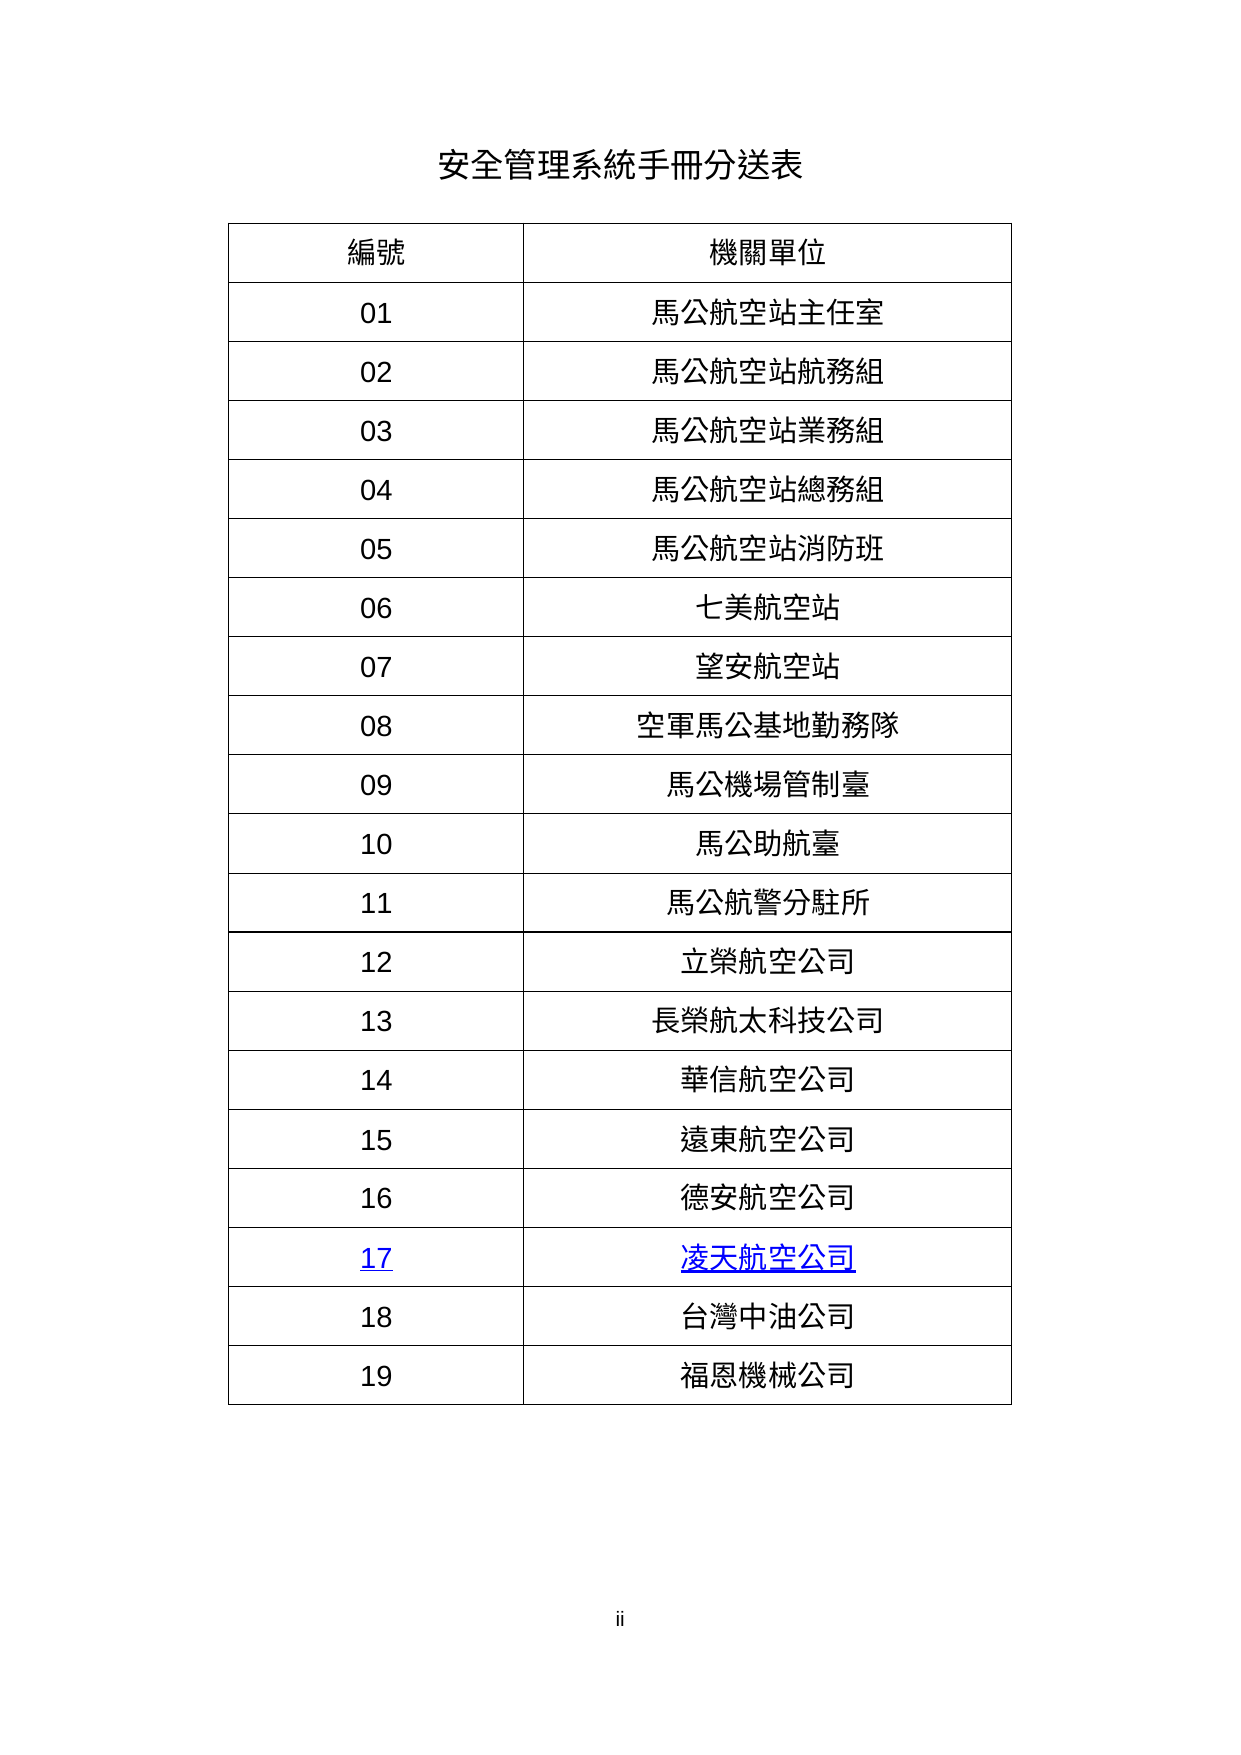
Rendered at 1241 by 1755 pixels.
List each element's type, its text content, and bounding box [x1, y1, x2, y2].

table_cell 10 [229, 814, 523, 872]
table_cell 03 [229, 401, 523, 459]
table_cell 13 [229, 992, 523, 1049]
table_header 機關單位 [524, 224, 1011, 282]
table_cell 福恩機械公司 [524, 1346, 1011, 1404]
table_cell 09 [229, 755, 523, 813]
table_cell 07 [229, 637, 523, 695]
table_cell 14 [229, 1051, 523, 1109]
table_cell 馬公航空站總務組 [524, 460, 1011, 518]
table_cell 19 [229, 1346, 523, 1404]
text 安全管理系統手冊分送表 [177, 148, 1063, 185]
table_cell 17 [229, 1228, 523, 1286]
table_cell 凌天航空公司 [524, 1228, 1011, 1286]
table_cell 18 [229, 1287, 523, 1345]
table_cell 望安航空站 [524, 637, 1011, 695]
table_cell 12 [229, 933, 523, 991]
table_cell 05 [229, 519, 523, 577]
table_cell 馬公機場管制臺 [524, 755, 1011, 813]
table_cell 馬公航空站業務組 [524, 401, 1011, 459]
table_cell 長榮航太科技公司 [524, 992, 1011, 1049]
table_header 編號 [229, 224, 523, 282]
table_cell 16 [229, 1169, 523, 1227]
table_cell 馬公助航臺 [524, 814, 1011, 872]
table_cell 立榮航空公司 [524, 933, 1011, 991]
table_cell 馬公航空站航務組 [524, 342, 1011, 400]
table_cell 遠東航空公司 [524, 1110, 1011, 1168]
table_cell 空軍馬公基地勤務隊 [524, 696, 1011, 754]
table_cell 華信航空公司 [524, 1051, 1011, 1109]
table_cell 馬公航空站主任室 [524, 283, 1011, 341]
table_cell 台灣中油公司 [524, 1287, 1011, 1345]
table_cell 02 [229, 342, 523, 400]
table_cell 11 [229, 874, 523, 931]
table_cell 德安航空公司 [524, 1169, 1011, 1227]
table_cell 01 [229, 283, 523, 341]
table_cell 06 [229, 578, 523, 636]
table_cell 15 [229, 1110, 523, 1168]
table_cell 馬公航空站消防班 [524, 519, 1011, 577]
table_cell 08 [229, 696, 523, 754]
table_cell 七美航空站 [524, 578, 1011, 636]
table_cell 馬公航警分駐所 [524, 874, 1011, 931]
table_cell 04 [229, 460, 523, 518]
